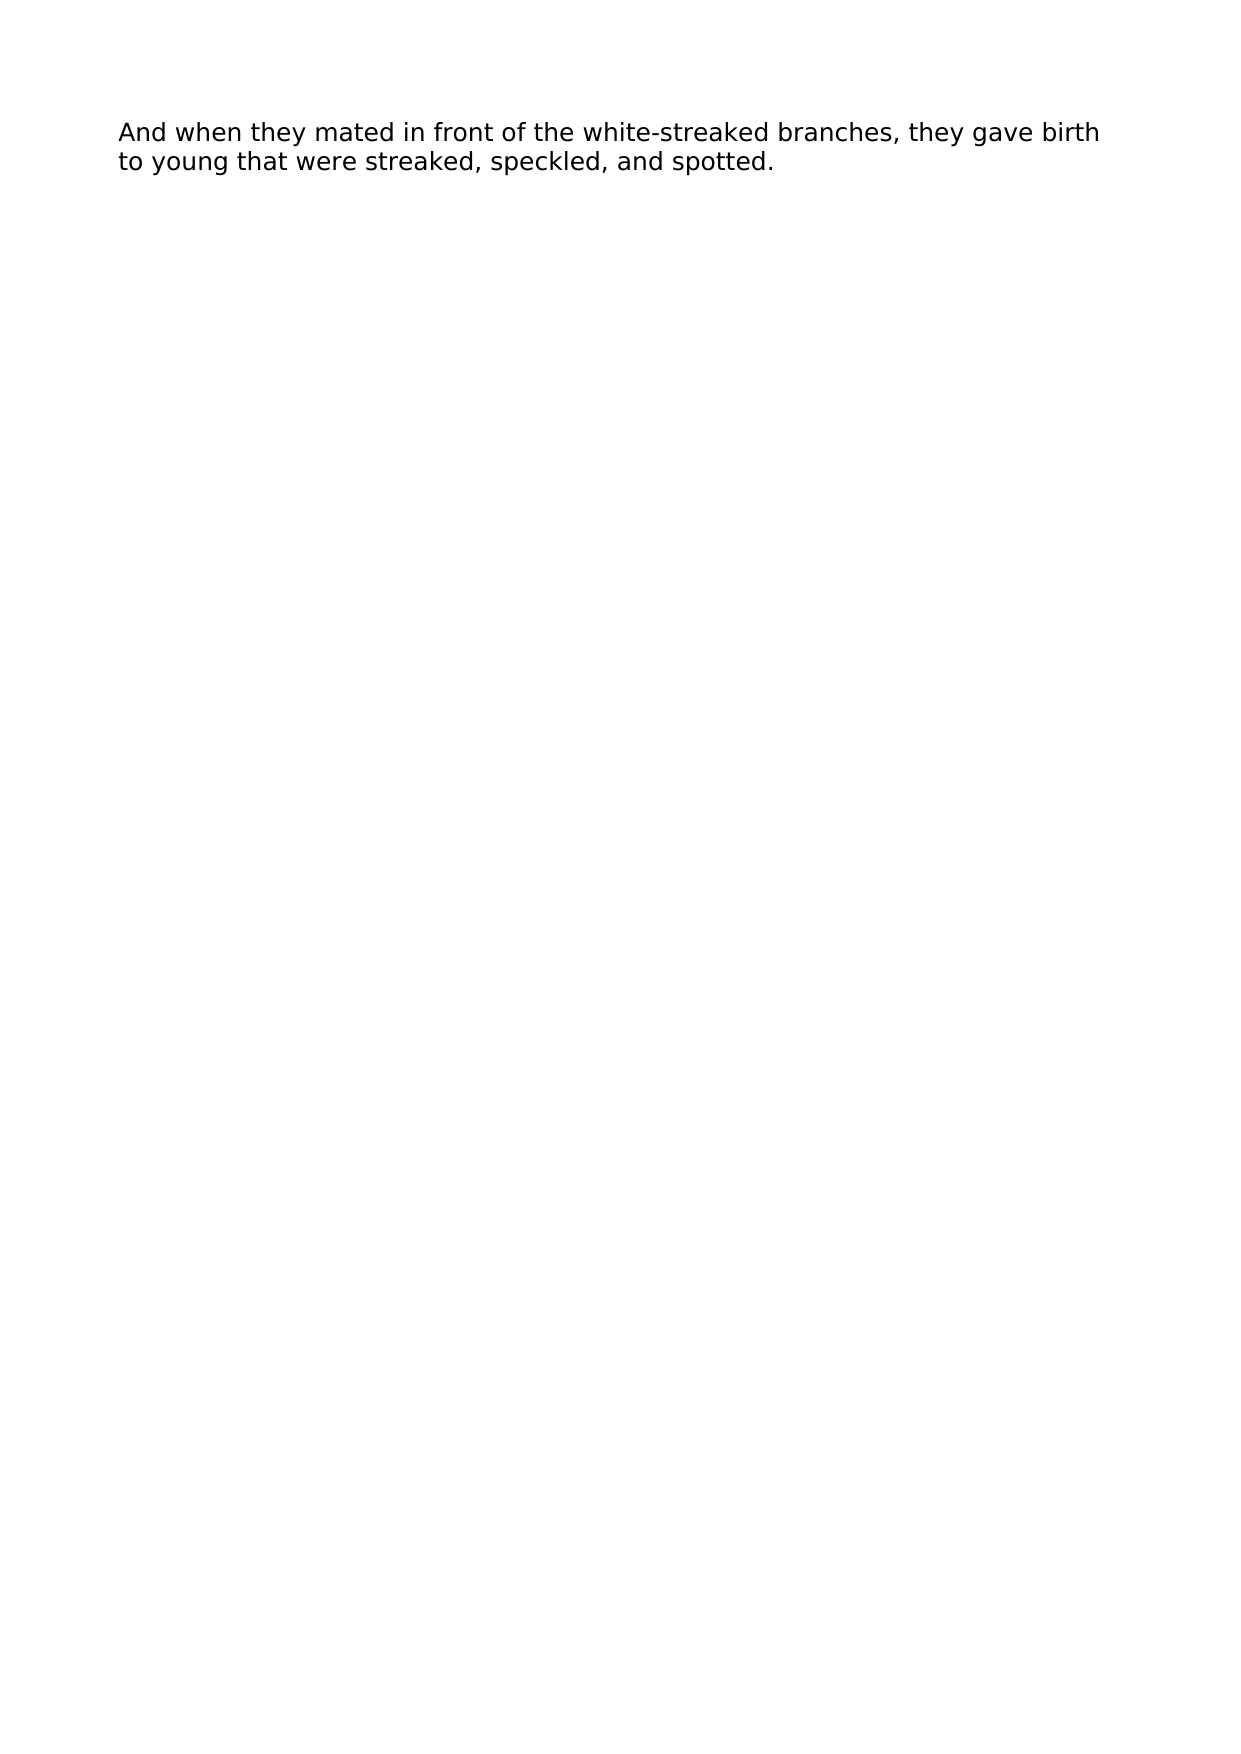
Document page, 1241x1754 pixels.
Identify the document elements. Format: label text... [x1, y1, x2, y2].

text And when they mated in front of the white-streaked branches, they gave birth to young that were streaked, speckled, and spotted. [118, 118, 1122, 176]
